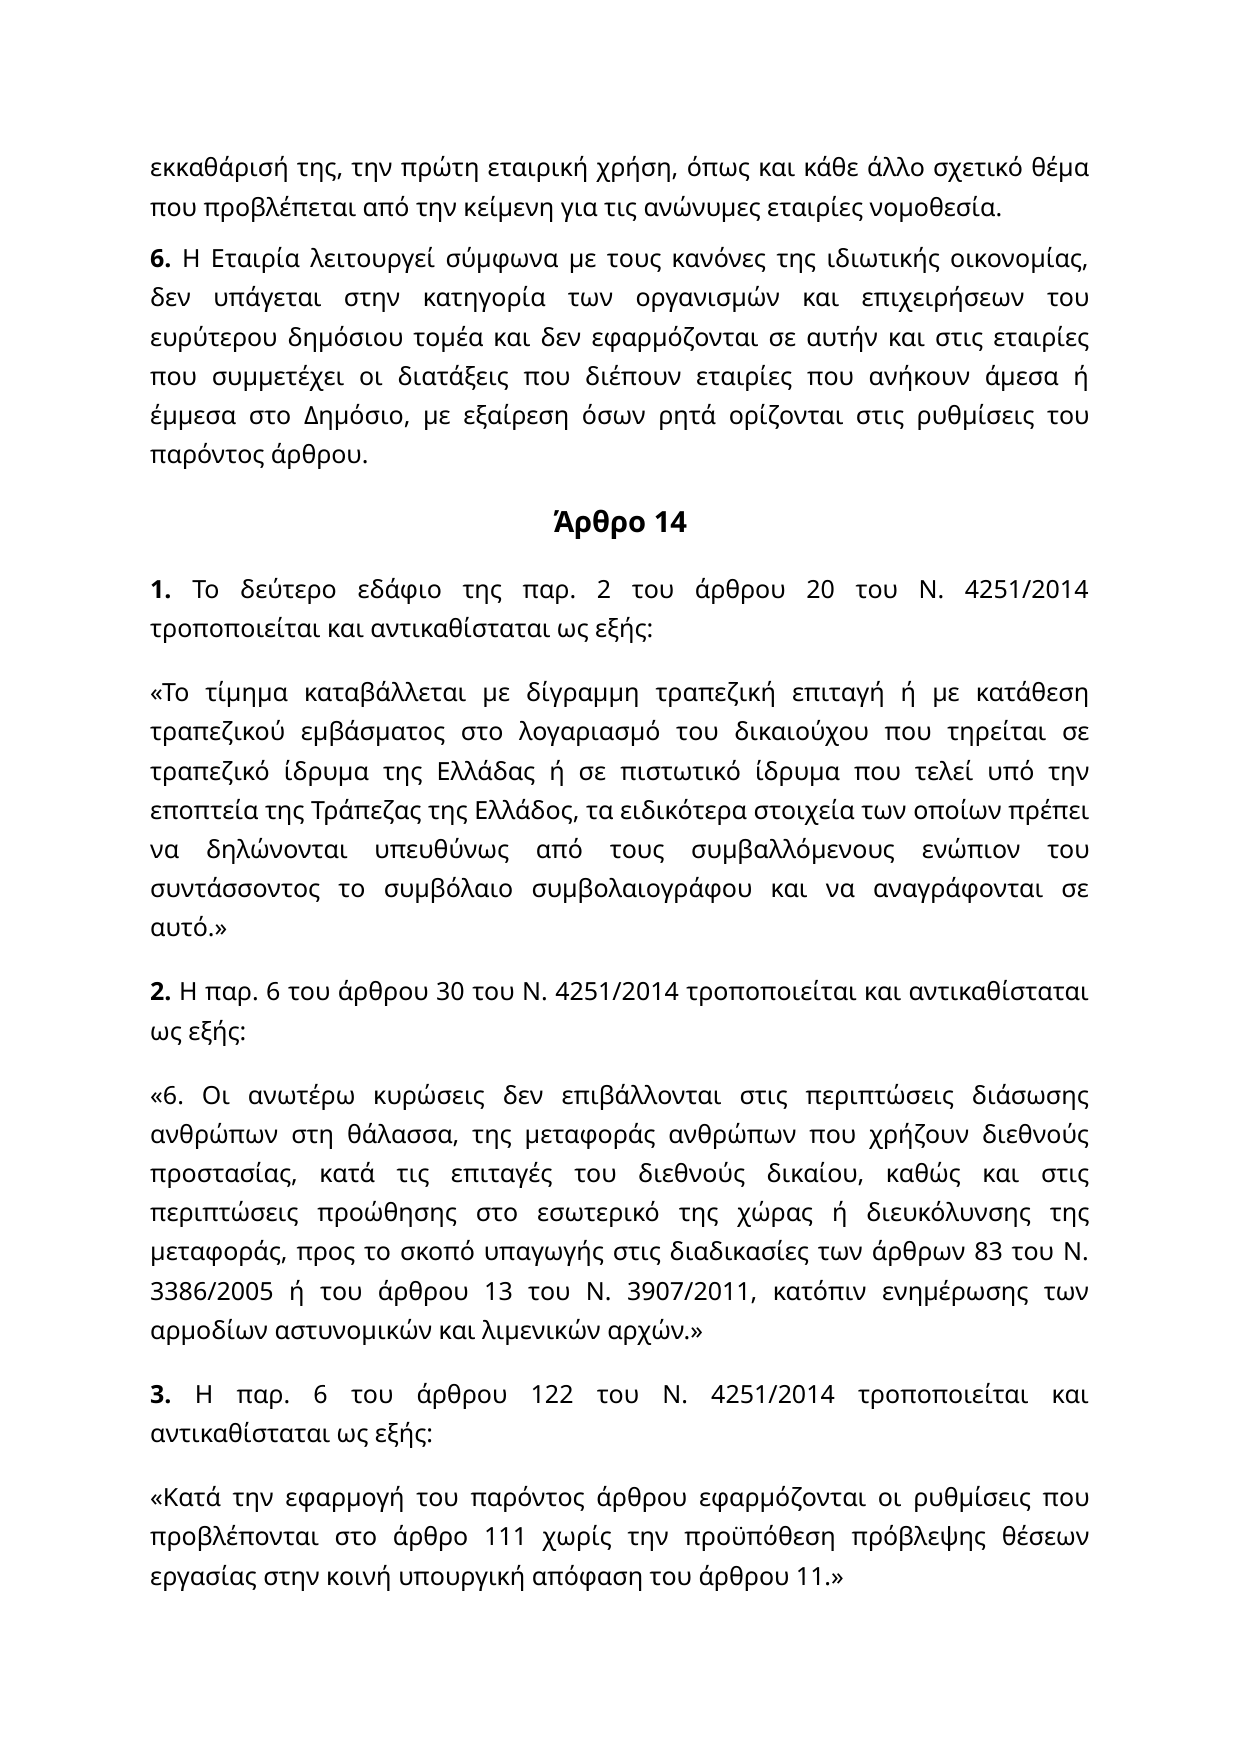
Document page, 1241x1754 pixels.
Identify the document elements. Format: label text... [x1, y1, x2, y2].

text εκκαθάρισή της, την πρώτη εταιρική χρήση, όπως και κάθε άλλο σχετικό θέμα που προβλέπεται από την κείμενη για τις ανώνυμες εταιρίες νομοθεσία. [150, 150, 1090, 223]
text «6. Οι ανωτέρω κυρώσεις δεν επιβάλλονται στις περιπτώσεις διάσωσης ανθρώπων στη θάλασσα, της μεταφοράς ανθρώπων που χρήζουν διεθνούς προστασίας, κατά τις επιταγές του διεθνούς δικαίου, καθώς και στις περιπτώσεις προώθησης στο εσωτερικό της χώρας ή διευκόλυνσης της μεταφοράς, προς το σκοπό υπαγωγής στις διαδικασίες των άρθρων 83 του Ν. 3386/2005 ή του άρθρου 13 του Ν. 3907/2011, κατόπιν ενημέρωσης των αρμοδίων αστυνομικών και λιμενικών αρχών.» [150, 1077, 1090, 1346]
text «Κατά την εφαρμογή του παρόντος άρθρου εφαρμόζονται οι ρυθμίσεις που προβλέπονται στο άρθρο 111 χωρίς την προϋπόθεση πρόβλεψης θέσεων εργασίας στην κοινή υπουργική απόφαση του άρθρου 11.» [150, 1480, 1090, 1592]
text 1. Το δεύτερο εδάφιο της παρ. 2 του άρθρου 20 του Ν. 4251/2014 τροποποιείται και αντικαθίσταται ως εξής: [150, 571, 1090, 645]
text 6. Η Εταιρία λειτουργεί σύμφωνα με τους κανόνες της ιδιωτικής οικονομίας, δεν υπάγεται στην κατηγορία των οργανισμών και επιχειρήσεων του ευρύτερου δημόσιου τομέα και δεν εφαρμόζονται σε αυτήν και στις εταιρίες που συμμετέχει οι διατάξεις που διέπουν εταιρίες που ανήκουν άμεσα ή έμμεσα στο Δημόσιο, με εξαίρεση όσων ρητά ορίζονται στις ρυθμίσεις του παρόντος άρθρου. [150, 241, 1090, 471]
text 2. Η παρ. 6 του άρθρου 30 του Ν. 4251/2014 τροποποιείται και αντικαθίσταται ως εξής: [150, 974, 1090, 1047]
text 3. Η παρ. 6 του άρθρου 122 του Ν. 4251/2014 τροποποιείται και αντικαθίσταται ως εξής: [150, 1376, 1090, 1450]
subtitle Άρθρο 14 [150, 501, 1090, 541]
text «Το τίμημα καταβάλλεται με δίγραμμη τραπεζική επιταγή ή με κατάθεση τραπεζικού εμβάσματος στο λογαριασμό του δικαιούχου που τηρείται σε τραπεζικό ίδρυμα της Ελλάδας ή σε πιστωτικό ίδρυμα που τελεί υπό την εποπτεία της Τράπεζας της Ελλάδος, τα ειδικότερα στοιχεία των οποίων πρέπει να δηλώνονται υπευθύνως από τους συμβαλλόμενους ενώπιον του συντάσσοντος το συμβόλαιο συμβολαιογράφου και να αναγράφονται σε αυτό.» [150, 675, 1090, 944]
